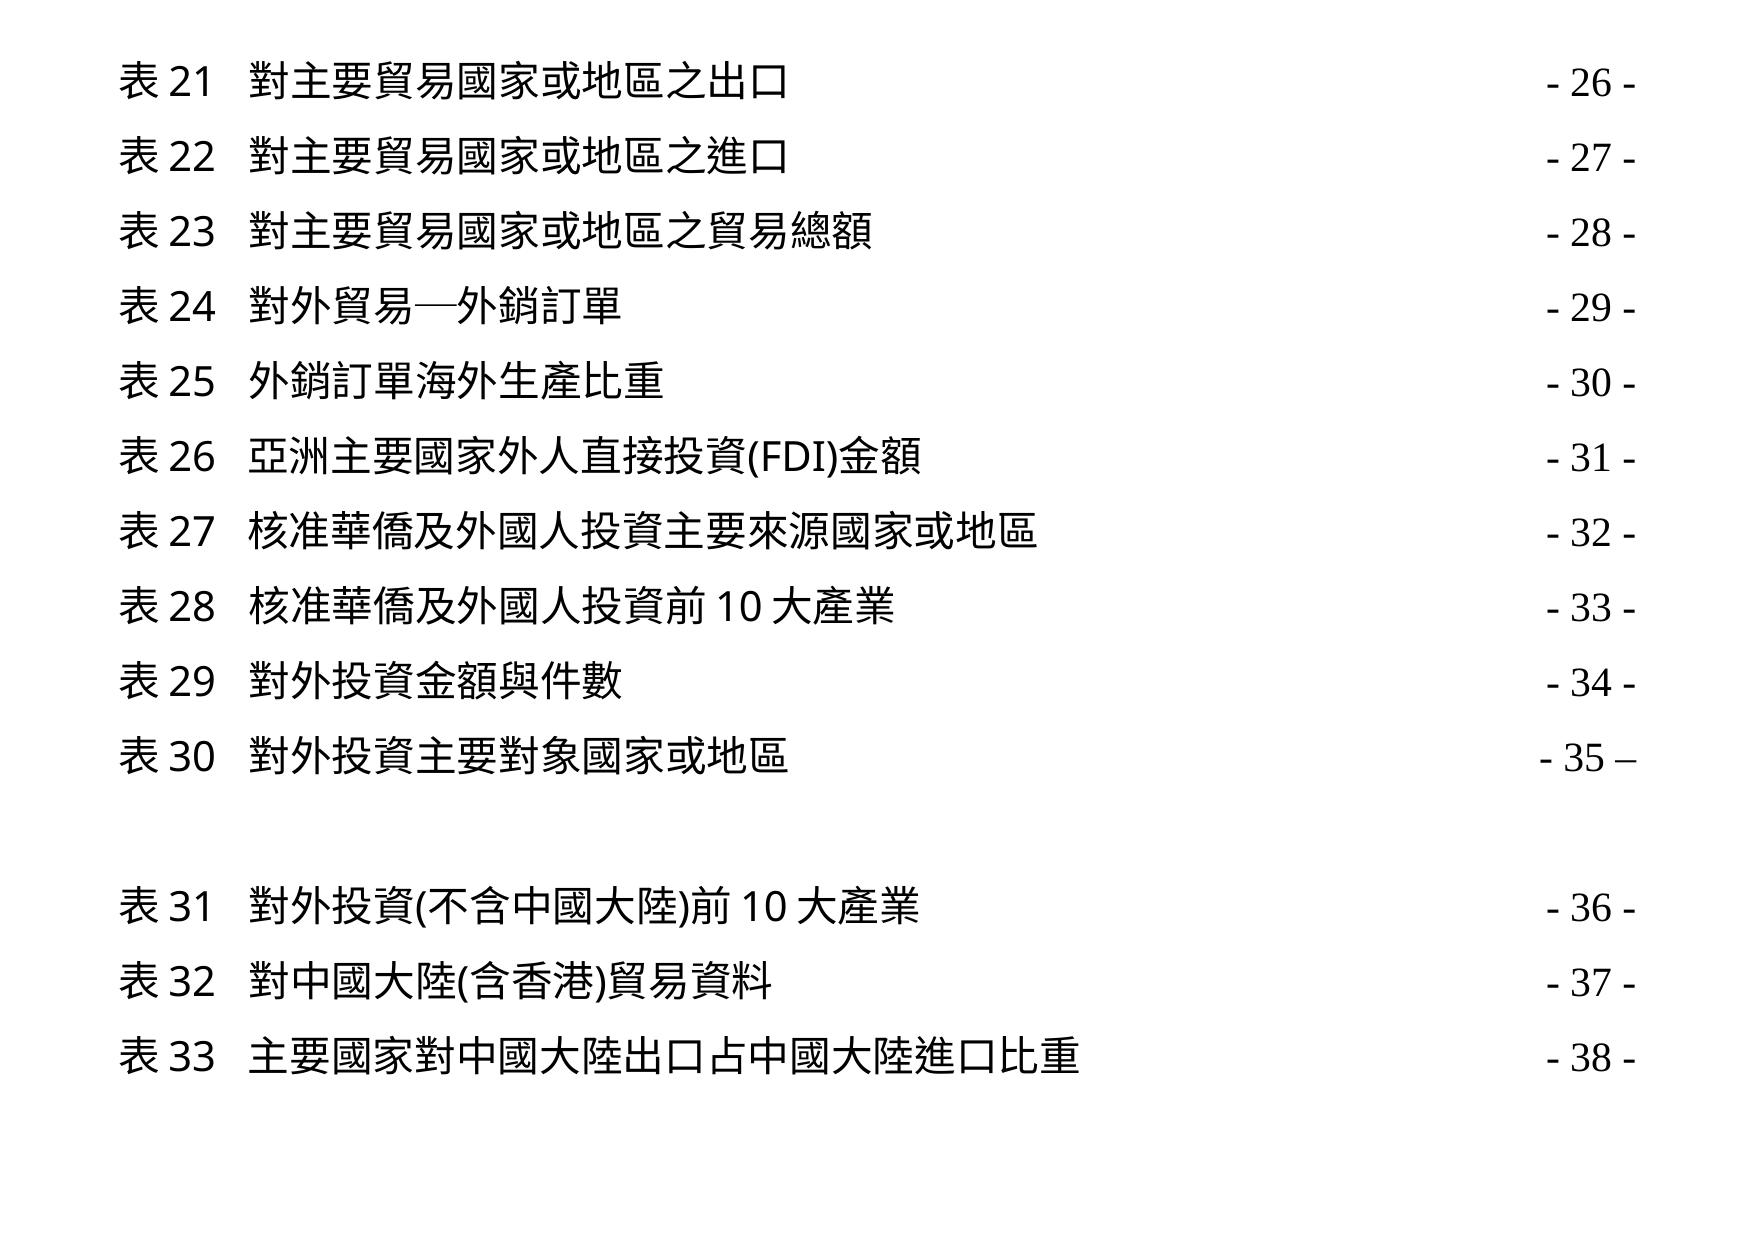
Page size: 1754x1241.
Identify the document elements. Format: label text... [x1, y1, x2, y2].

text 表31 對外投資(不含中國大陸)前10大產業 - 36 - [118, 866, 1636, 941]
text 表25 外銷訂單海外生產比重 - 30 - [118, 341, 1636, 416]
text 表30 對外投資主要對象國家或地區 - 35 – [118, 716, 1636, 791]
text 表22 對主要貿易國家或地區之進口 - 27 - [118, 116, 1636, 191]
text 表26 亞洲主要國家外人直接投資(FDI)金額 - 31 - [118, 416, 1636, 491]
text 表24 對外貿易─外銷訂單 - 29 - [118, 266, 1636, 341]
text 表21 對主要貿易國家或地區之出口 - 26 - [118, 41, 1636, 116]
text 表28 核准華僑及外國人投資前10大產業 - 33 - [118, 566, 1636, 641]
text 表27 核准華僑及外國人投資主要來源國家或地區 - 32 - [118, 491, 1636, 566]
text 表23 對主要貿易國家或地區之貿易總額 - 28 - [118, 191, 1636, 266]
text 表29 對外投資金額與件數 - 34 - [118, 641, 1636, 716]
text 表32 對中國大陸(含香港)貿易資料 - 37 - [118, 941, 1636, 1016]
text 表33 主要國家對中國大陸出口占中國大陸進口比重 - 38 - [118, 1016, 1636, 1091]
